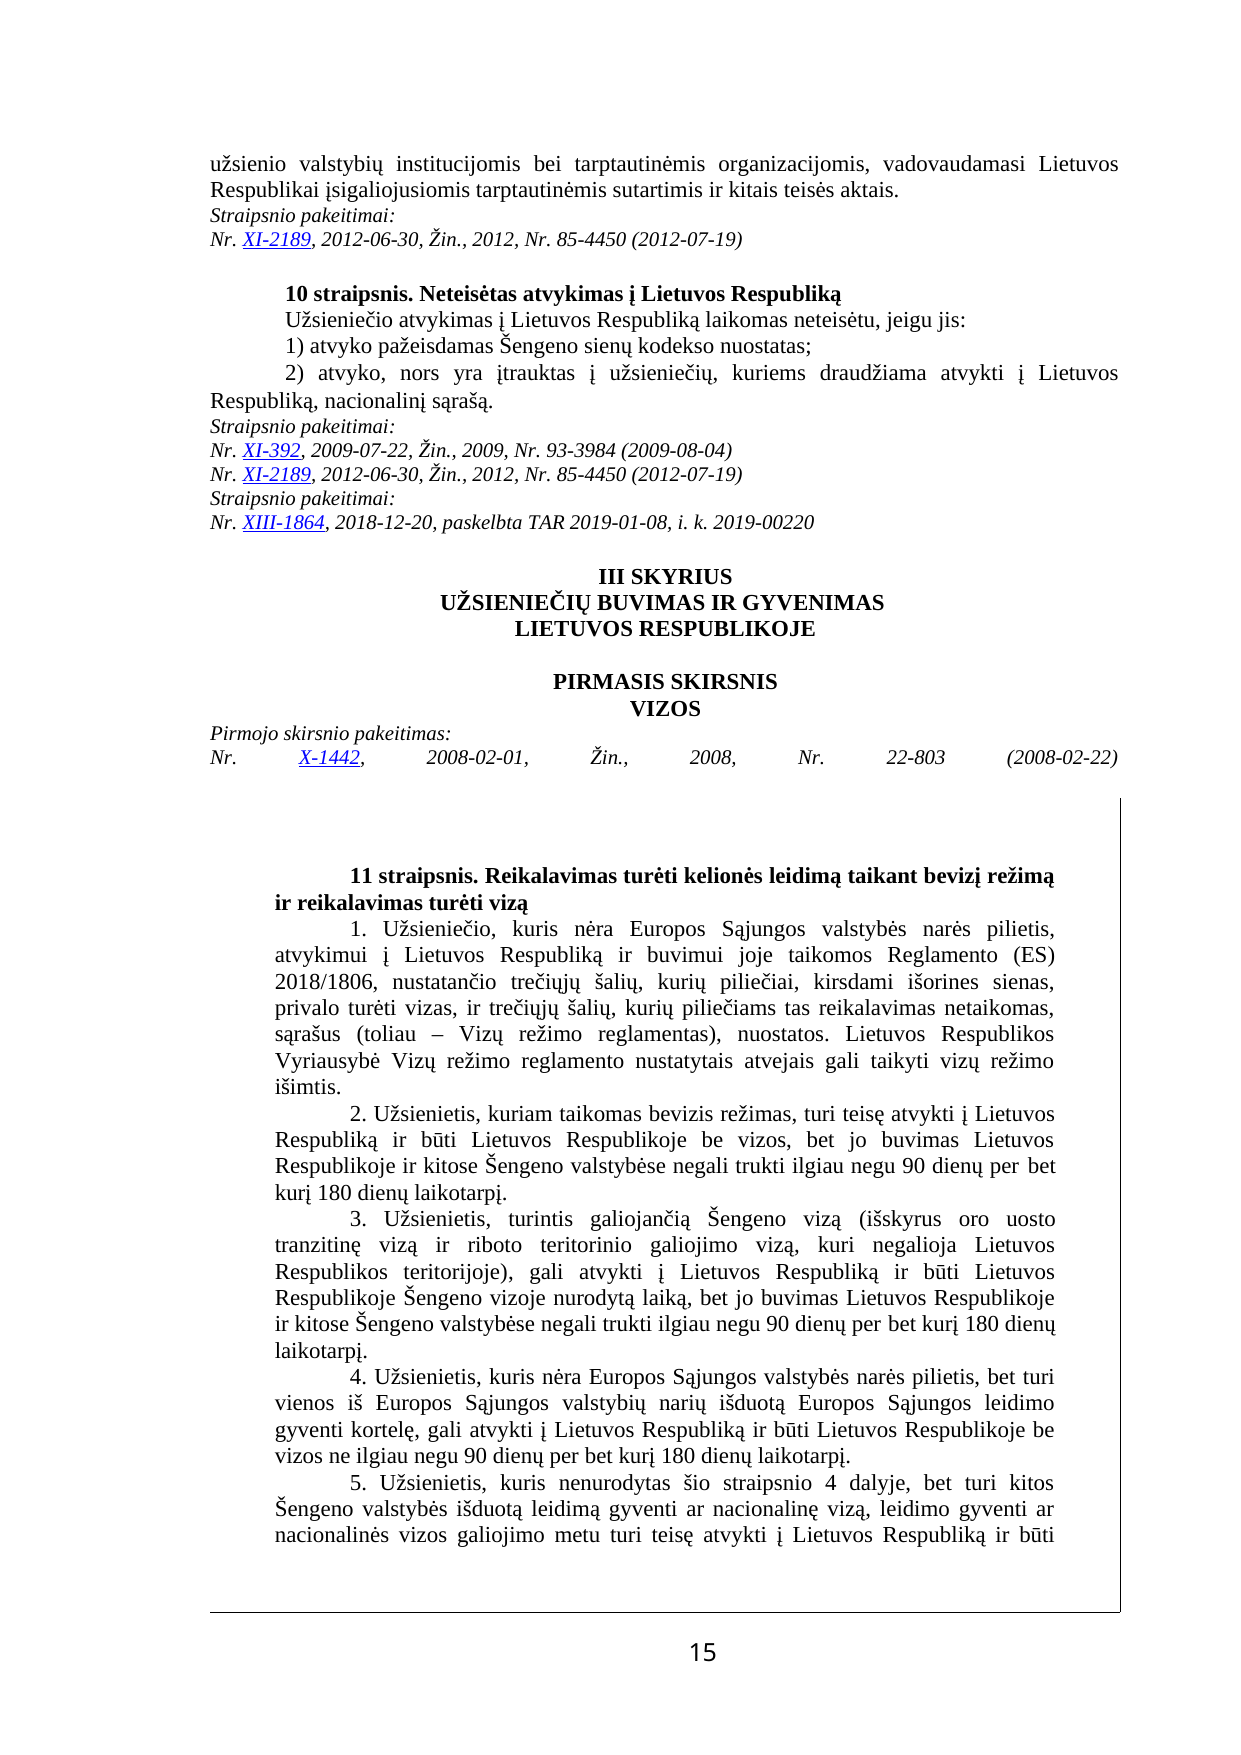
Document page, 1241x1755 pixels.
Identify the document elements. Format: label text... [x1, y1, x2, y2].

text 10 straipsnis. Neteisėtas atvykimas į Lietuvos Respubliką [210, 279, 1120, 306]
text Nr. XI-392, 2009-07-22, Žin., 2009, Nr. 93-3984 (2009-08-04) [210, 438, 1120, 462]
text Straipsnio pakeitimai: [210, 203, 1120, 227]
text LIETUVOS RESPUBLIKOJE [210, 616, 1120, 642]
text 2) atvyko, nors yra įtrauktas į užsieniečių, kuriems draudžiama atvykti į Lietuvos Respubliką, nacionalinį sąrašą. [210, 359, 1120, 414]
text UŽSIENIEČIŲ BUVIMAS IR GYVENIMAS [210, 589, 1120, 616]
text Nr. XIII-1864, 2018-12-20, paskelbta TAR 2019-01-08, i. k. 2019-00220 [210, 510, 1120, 534]
text 4. Užsienietis, kuris nėra Europos Sąjungos valstybės narės pilietis, bet turi vienos iš Europos Sąjungos valstybių narių išduotą Europos Sąjungos leidimo gyventi kortelę, gali atvykti į Lietuvos Respubliką ir būti Lietuvos Respublikoje be vizos ne ilgiau negu 90 dienų per bet kurį 180 dienų laikotarpį. [210, 1363, 1120, 1468]
text 11 straipsnis. Reikalavimas turėti kelionės leidimą taikant bevizį režimą ir reikalavimas turėti vizą [210, 798, 1120, 915]
text Straipsnio pakeitimai: [210, 414, 1120, 438]
text 3. Užsienietis, turintis galiojančią Šengeno vizą (išskyrus oro uosto tranzitinę vizą ir riboto teritorinio galiojimo vizą, kuri negalioja Lietuvos Respublikos teritorijoje), gali atvykti į Lietuvos Respubliką ir būti Lietuvos Respublikoje Šengeno vizoje nurodytą laiką, bet jo buvimas Lietuvos Respublikoje ir kitose Šengeno valstybėse negali trukti ilgiau negu 90 dienų per bet kurį 180 dienų laikotarpį. [210, 1205, 1120, 1363]
text 1) atvyko pažeisdamas Šengeno sienų kodekso nuostatas; [210, 332, 1120, 359]
text 5. Užsienietis, kuris nenurodytas šio straipsnio 4 dalyje, bet turi kitos Šengeno valstybės išduotą leidimą gyventi ar nacionalinę vizą, leidimo gyventi ar nacionalinės vizos galiojimo metu turi teisę atvykti į Lietuvos Respubliką ir būti [210, 1468, 1120, 1612]
text Nr. XI-2189, 2012-06-30, Žin., 2012, Nr. 85-4450 (2012-07-19) [210, 462, 1120, 486]
text 2. Užsienietis, kuriam taikomas bevizis režimas, turi teisę atvykti į Lietuvos Respubliką ir būti Lietuvos Respublikoje be vizos, bet jo buvimas Lietuvos Respublikoje ir kitose Šengeno valstybėse negali trukti ilgiau negu 90 dienų per bet kurį 180 dienų laikotarpį. [210, 1099, 1120, 1205]
text VIZOS [210, 694, 1120, 721]
text Nr. XI-2189, 2012-06-30, Žin., 2012, Nr. 85-4450 (2012-07-19) [210, 227, 1120, 251]
text Užsieniečio atvykimas į Lietuvos Respubliką laikomas neteisėtu, jeigu jis: [210, 306, 1120, 332]
text Nr. X-1442, 2008-02-01, Žin., 2008, Nr. 22-803 (2008-02-22) [210, 745, 1120, 798]
text PIRMASIS SKIRSNIS [210, 668, 1120, 694]
text 1. Užsieniečio, kuris nėra Europos Sąjungos valstybės narės pilietis, atvykimui į Lietuvos Respubliką ir buvimui joje taikomos Reglamento (ES) 2018/1806, nustatančio trečiųjų šalių, kurių piliečiai, kirsdami išorines sienas, privalo turėti vizas, ir trečiųjų šalių, kurių piliečiams tas reikalavimas netaikomas, sąrašus (toliau – Vizų režimo reglamentas), nuostatos. Lietuvos Respublikos Vyriausybė Vizų režimo reglamento nustatytais atvejais gali taikyti vizų režimo išimtis. [210, 915, 1120, 1099]
text užsienio valstybių institucijomis bei tarptautinėmis organizacijomis, vadovaudamasi Lietuvos Respublikai įsigaliojusiomis tarptautinėmis sutartimis ir kitais teisės aktais. [210, 150, 1120, 203]
text Straipsnio pakeitimai: [210, 486, 1120, 510]
text Pirmojo skirsnio pakeitimas: [210, 721, 1120, 745]
text III SKYRIUS [210, 563, 1120, 589]
